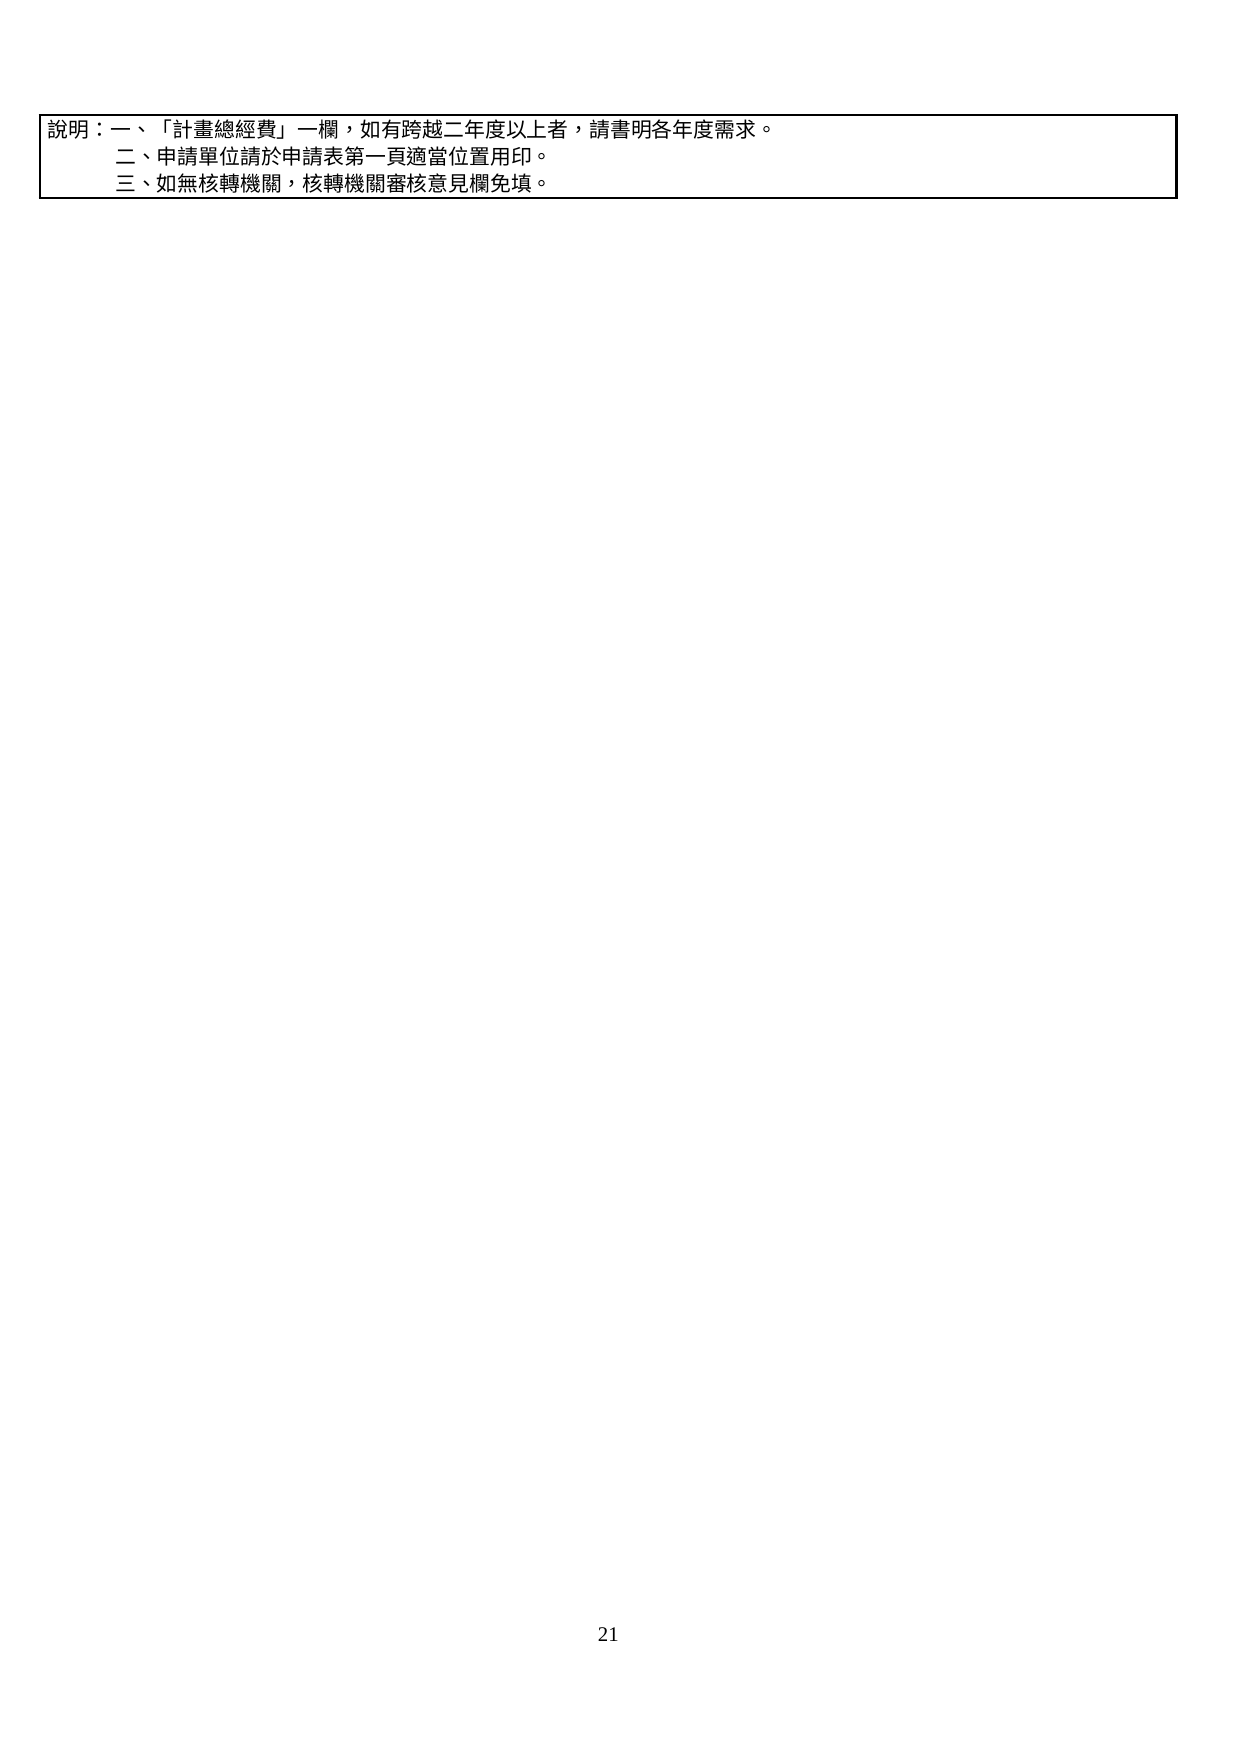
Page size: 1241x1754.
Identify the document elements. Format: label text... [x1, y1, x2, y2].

table_cell 說明：一、「計畫總經費」一欄，如有跨越二年度以上者，請書明各年度需求。 二、申請單位請於申請表第一頁適當位置用印。 三、如無核轉機關，核轉機關審核意見欄免填。 [41, 116, 1175, 197]
